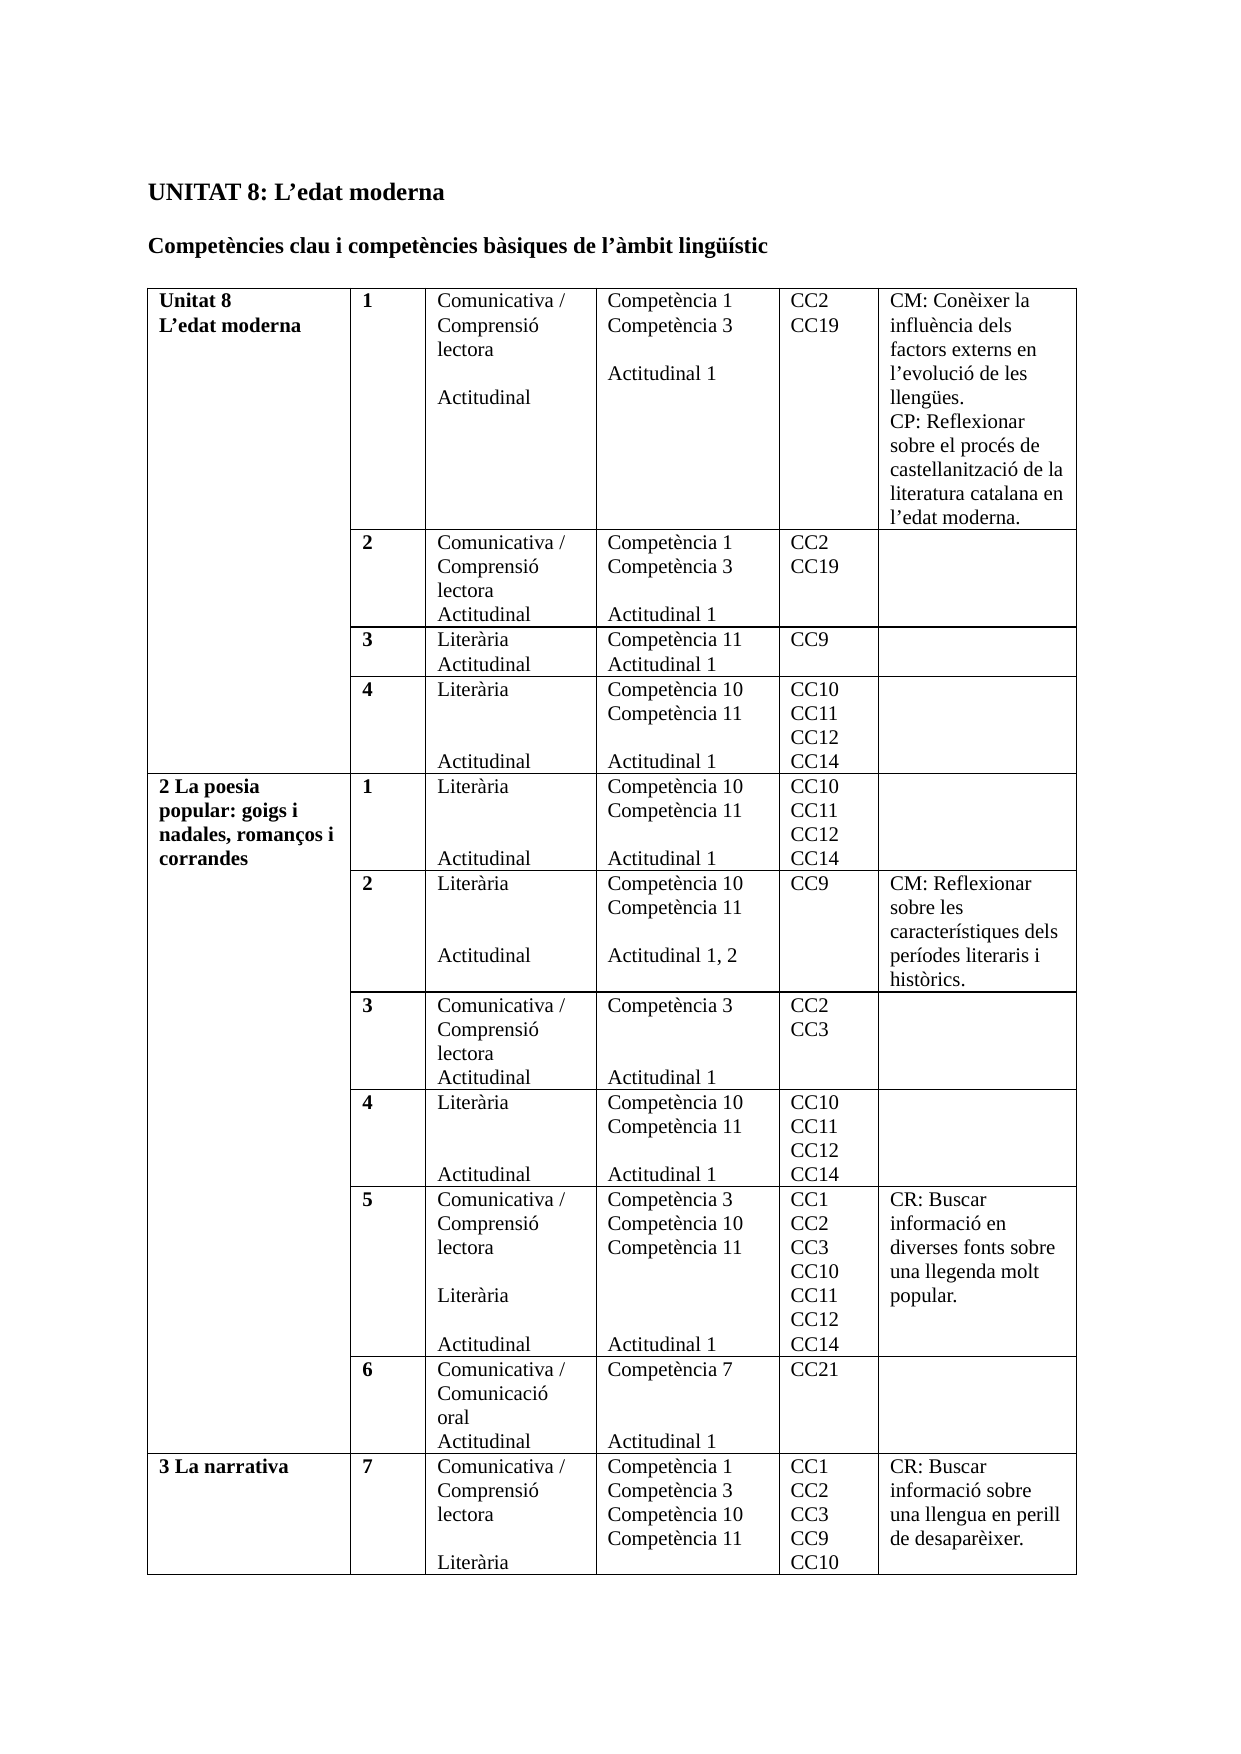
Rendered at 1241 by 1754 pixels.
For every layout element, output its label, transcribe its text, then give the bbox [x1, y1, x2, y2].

table_cell 2 [351, 530, 425, 626]
table_cell Comunicativa / Comunicació oral Actitudinal [426, 1357, 596, 1453]
table_cell Competència 10 Competència 11 Actitudinal 1 [597, 677, 779, 773]
table_cell 7 [351, 1454, 425, 1574]
table_header Unitat 8 L’edat moderna [148, 289, 350, 773]
table_cell Literària Actitudinal [426, 871, 596, 991]
table_cell Literària Actitudinal [426, 628, 596, 676]
table_header CC2 CC19 [780, 289, 878, 529]
table_cell Comunicativa / Comprensió lectora Actitudinal [426, 993, 596, 1089]
table_cell Competència 1 Competència 3 Competència 10 Competència 11 [597, 1454, 779, 1574]
table_cell 3 La narrativa [148, 1454, 350, 1574]
table_cell CR: Buscar informació en diverses fonts sobre una llegenda molt popular. [879, 1187, 1076, 1356]
table_cell 4 [351, 677, 425, 773]
table_cell Literària Actitudinal [426, 1090, 596, 1186]
table_cell Competència 10 Competència 11 Actitudinal 1, 2 [597, 871, 779, 991]
table_cell [879, 1090, 1076, 1186]
table_cell Comunicativa / Comprensió lectora Literària [426, 1454, 596, 1574]
table_cell CC10 CC11 CC12 CC14 [780, 774, 878, 870]
table_cell Competència 1 Competència 3 Actitudinal 1 [597, 530, 779, 626]
table_cell 2 [351, 871, 425, 991]
table_header 1 [351, 289, 425, 529]
table_cell 3 [351, 993, 425, 1089]
table_header CM: Conèixer la influència dels factors externs en l’evolució de les llengües. CP: Reflexionar sobre el procés de castellanització de la literatura catalana en l’edat moderna. [879, 289, 1076, 529]
table_cell [879, 530, 1076, 626]
table_cell CC10 CC11 CC12 CC14 [780, 1090, 878, 1186]
table_cell CC9 [780, 871, 878, 991]
table_cell Literària Actitudinal [426, 774, 596, 870]
table_cell Comunicativa / Comprensió lectora Literària Actitudinal [426, 1187, 596, 1356]
table_cell 1 [351, 774, 425, 870]
table_cell 3 [351, 628, 425, 676]
table_cell CR: Buscar informació sobre una llengua en perill de desaparèixer. [879, 1454, 1076, 1574]
table_cell [879, 993, 1076, 1089]
table_cell CC9 [780, 628, 878, 676]
table_cell [879, 628, 1076, 676]
table_cell CC2 CC3 [780, 993, 878, 1089]
table_cell CM: Reflexionar sobre les característiques dels períodes literaris i històrics. [879, 871, 1076, 991]
table_cell 2 La poesia popular: goigs i nadales, romanços i corrandes [148, 774, 350, 1453]
table_cell Competència 3 Actitudinal 1 [597, 993, 779, 1089]
table_cell [879, 677, 1076, 773]
text UNITAT 8: L’edat moderna [148, 177, 1078, 206]
table_cell [879, 774, 1076, 870]
table_cell [879, 1357, 1076, 1453]
table_cell Competència 7 Actitudinal 1 [597, 1357, 779, 1453]
table_cell 4 [351, 1090, 425, 1186]
table_header Comunicativa / Comprensió lectora Actitudinal [426, 289, 596, 529]
table_cell CC10 CC11 CC12 CC14 [780, 677, 878, 773]
text Competències clau i competències bàsiques de l’àmbit lingüístic [148, 232, 1078, 259]
table_cell Competència 3 Competència 10 Competència 11 Actitudinal 1 [597, 1187, 779, 1356]
table_cell CC21 [780, 1357, 878, 1453]
table_cell Comunicativa / Comprensió lectora Actitudinal [426, 530, 596, 626]
table_cell Competència 10 Competència 11 Actitudinal 1 [597, 1090, 779, 1186]
table_cell Competència 10 Competència 11 Actitudinal 1 [597, 774, 779, 870]
table_header Competència 1 Competència 3 Actitudinal 1 [597, 289, 779, 529]
table_cell CC2 CC19 [780, 530, 878, 626]
table_cell CC1 CC2 CC3 CC10 CC11 CC12 CC14 [780, 1187, 878, 1356]
table_cell CC1 CC2 CC3 CC9 CC10 [780, 1454, 878, 1574]
table_cell Competència 11 Actitudinal 1 [597, 628, 779, 676]
table_cell Literària Actitudinal [426, 677, 596, 773]
table_cell 6 [351, 1357, 425, 1453]
table_cell 5 [351, 1187, 425, 1356]
